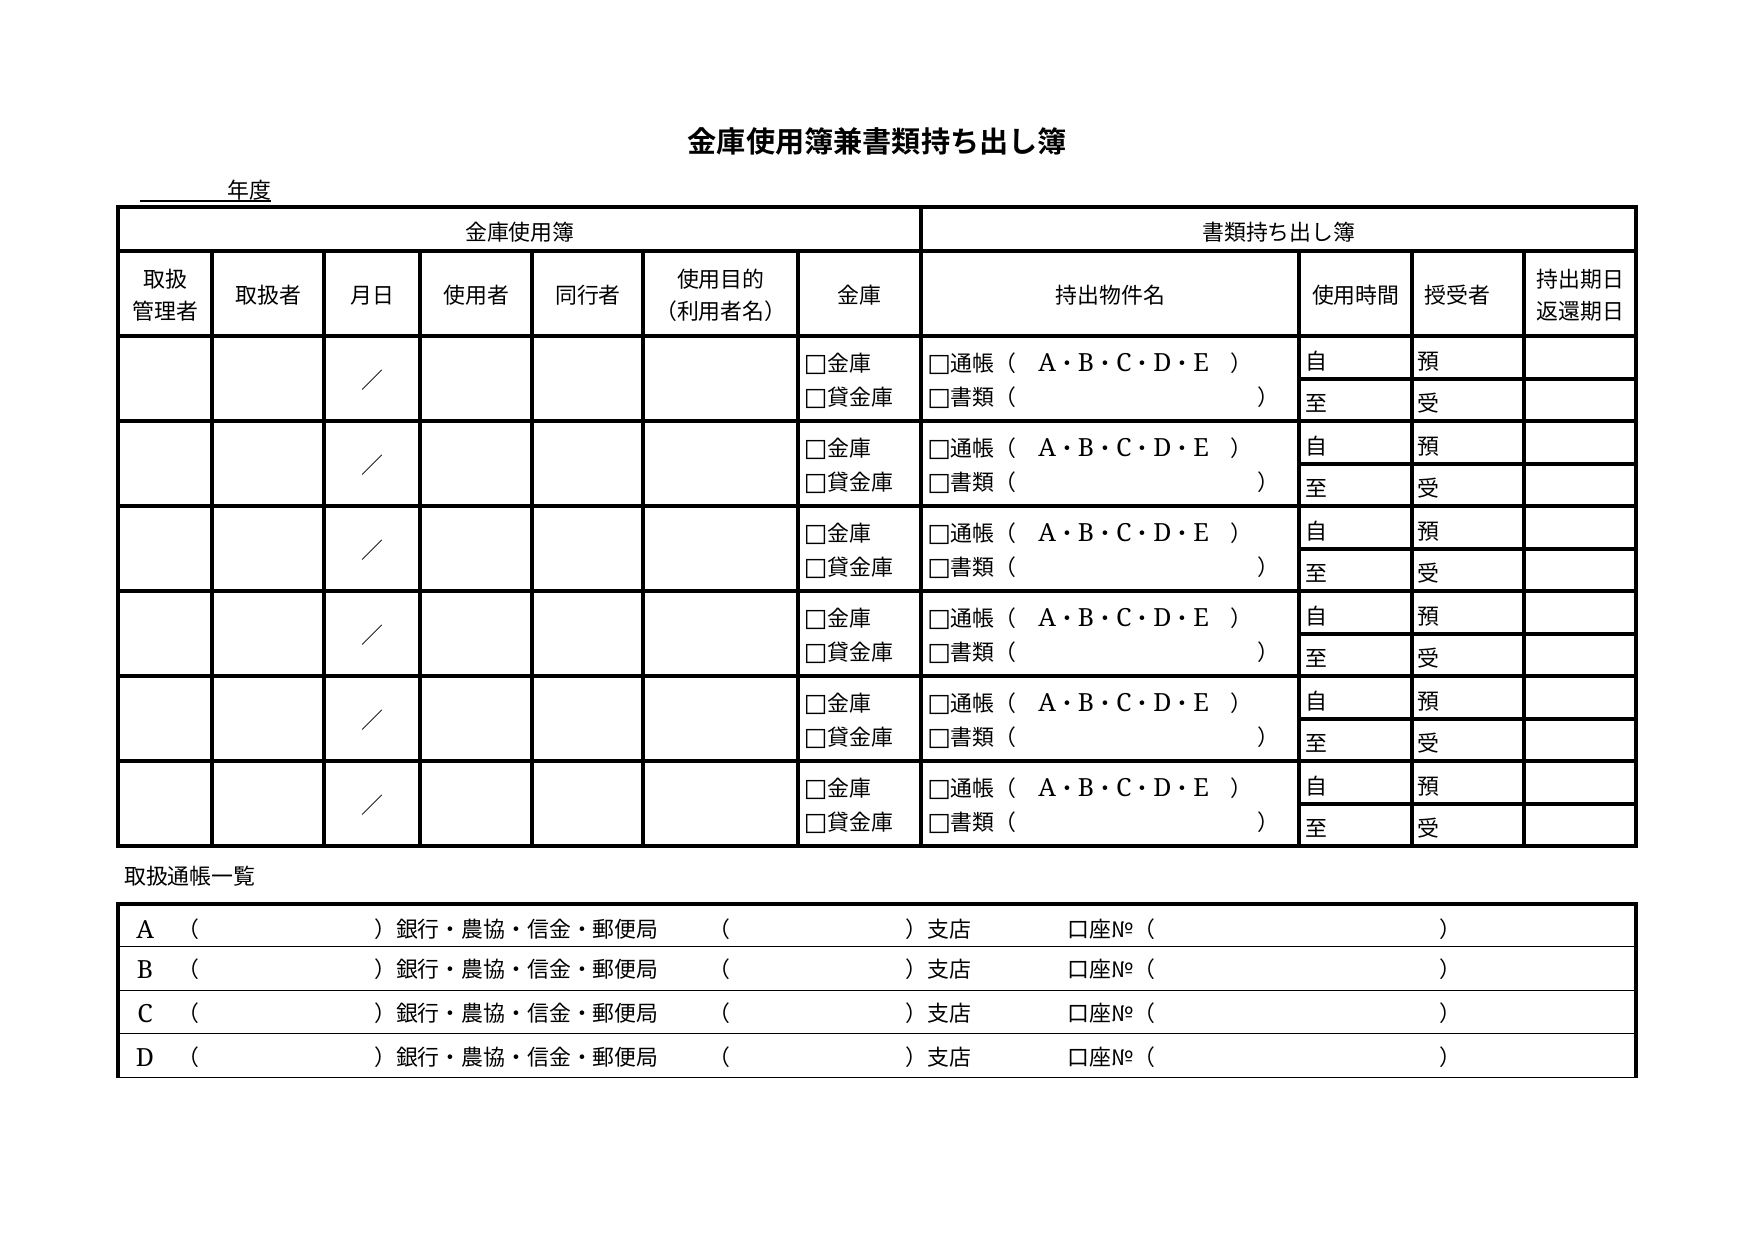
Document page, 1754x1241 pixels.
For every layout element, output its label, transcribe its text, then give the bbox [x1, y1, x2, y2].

table_cell 至 [1301, 806, 1410, 844]
table_cell 預 [1414, 593, 1522, 632]
table_cell 取扱通帳一覧 [118, 848, 1636, 902]
table_cell （ ）銀行・農協・信金・郵便局 [171, 1034, 702, 1077]
table_cell 至 [1301, 466, 1410, 504]
table_cell [1526, 678, 1634, 717]
table_cell A [120, 906, 171, 946]
table_cell [214, 763, 322, 844]
table_cell □金庫 □貸金庫 [800, 423, 919, 504]
table_cell [422, 593, 530, 674]
table_cell [120, 508, 210, 589]
table_cell 自 [1301, 338, 1410, 377]
table_cell [422, 423, 530, 504]
table_cell [214, 423, 322, 504]
table_cell □通帳（ A・B・C・D・E ） □書類（ ） [923, 678, 1297, 759]
table_cell 至 [1301, 381, 1410, 419]
table_cell 至 [1301, 721, 1410, 759]
table_cell 自 [1301, 508, 1410, 547]
table_cell 預 [1414, 338, 1522, 377]
table_cell [214, 338, 322, 419]
table_cell [1526, 636, 1634, 674]
table_cell 受 [1414, 551, 1522, 589]
table_cell 自 [1301, 763, 1410, 802]
table_cell （ ）銀行・農協・信金・郵便局 [171, 947, 702, 989]
table_cell （ ）支店 [703, 906, 1040, 946]
table_cell （ ）支店 [703, 1034, 1040, 1077]
table_cell [645, 338, 796, 419]
table_cell ／ [326, 423, 418, 504]
table_cell [1526, 721, 1634, 759]
table_cell [645, 678, 796, 759]
table_cell 月日 [326, 253, 418, 334]
table_cell □通帳（ A・B・C・D・E ） □書類（ ） [923, 508, 1297, 589]
table_cell 使用目的 （利用者名） [645, 253, 796, 334]
table_cell [534, 338, 641, 419]
table_cell 預 [1414, 678, 1522, 717]
table_cell 自 [1301, 423, 1410, 462]
table_cell [1526, 551, 1634, 589]
table_cell 至 [1301, 636, 1410, 674]
table_cell 自 [1301, 678, 1410, 717]
table_cell 取扱 管理者 [120, 253, 210, 334]
table_cell [534, 763, 641, 844]
table_cell 同行者 [534, 253, 641, 334]
table_cell D [120, 1034, 171, 1077]
table_cell 使用時間 [1301, 253, 1410, 334]
table_cell □金庫 □貸金庫 [800, 508, 919, 589]
table_cell [1526, 381, 1634, 419]
table_cell [534, 508, 641, 589]
table_cell [422, 678, 530, 759]
table_cell （ ）支店 [703, 991, 1040, 1033]
table_cell 取扱者 [214, 253, 322, 334]
table_cell □通帳（ A・B・C・D・E ） □書類（ ） [923, 763, 1297, 844]
table_cell [534, 593, 641, 674]
table_cell [214, 593, 322, 674]
table_cell 持出物件名 [923, 253, 1297, 334]
table_cell [1526, 338, 1634, 377]
table_cell ／ [326, 763, 418, 844]
table_cell □通帳（ A・B・C・D・E ） □書類（ ） [923, 338, 1297, 419]
table_cell 持出期日 返還期日 [1526, 253, 1634, 334]
table_cell [120, 763, 210, 844]
table_cell □通帳（ A・B・C・D・E ） □書類（ ） [923, 423, 1297, 504]
table_cell [120, 423, 210, 504]
table_cell （ ）支店 [703, 947, 1040, 989]
table_cell 受 [1414, 806, 1522, 844]
table_cell 口座№（ ） [1040, 947, 1634, 989]
table_cell [1526, 763, 1634, 802]
table_cell ／ [326, 678, 418, 759]
table_cell 受 [1414, 381, 1522, 419]
table_cell □通帳（ A・B・C・D・E ） □書類（ ） [923, 593, 1297, 674]
table_cell [534, 678, 641, 759]
table_cell [1526, 806, 1634, 844]
table_cell 口座№（ ） [1040, 906, 1634, 946]
table_cell [422, 763, 530, 844]
table_cell [120, 678, 210, 759]
table_cell ／ [326, 593, 418, 674]
table_cell [1526, 466, 1634, 504]
table_cell ／ [326, 338, 418, 419]
table_cell 預 [1414, 508, 1522, 547]
table_cell 口座№（ ） [1040, 991, 1634, 1033]
table_cell [214, 508, 322, 589]
table_cell [120, 593, 210, 674]
table_cell ／ [326, 508, 418, 589]
table_cell [422, 508, 530, 589]
text 年度 [118, 173, 1636, 205]
table_cell [645, 593, 796, 674]
table_cell 自 [1301, 593, 1410, 632]
table_header 書類持ち出し簿 [923, 209, 1634, 249]
table_cell [534, 423, 641, 504]
table_cell 授受者 [1414, 253, 1522, 334]
table_cell 金庫 [800, 253, 919, 334]
table_cell 使用者 [422, 253, 530, 334]
table_cell 受 [1414, 466, 1522, 504]
table_cell [422, 338, 530, 419]
table_cell [645, 423, 796, 504]
table_cell [214, 678, 322, 759]
table_cell [645, 763, 796, 844]
table_cell B [120, 947, 171, 989]
table_cell 預 [1414, 763, 1522, 802]
table_cell □金庫 □貸金庫 [800, 593, 919, 674]
table_cell [120, 338, 210, 419]
table_cell 受 [1414, 636, 1522, 674]
table_cell 至 [1301, 551, 1410, 589]
table_header 金庫使用簿 [120, 209, 919, 249]
table_cell □金庫 □貸金庫 [800, 338, 919, 419]
table_cell [645, 508, 796, 589]
table_cell □金庫 □貸金庫 [800, 763, 919, 844]
table_cell [1526, 593, 1634, 632]
table_cell （ ）銀行・農協・信金・郵便局 [171, 991, 702, 1033]
table_cell C [120, 991, 171, 1033]
table_cell （ ）銀行・農協・信金・郵便局 [171, 906, 702, 946]
table_cell □金庫 □貸金庫 [800, 678, 919, 759]
table_cell 口座№（ ） [1040, 1034, 1634, 1077]
table_cell [1526, 423, 1634, 462]
table_cell 預 [1414, 423, 1522, 462]
table_cell [1526, 508, 1634, 547]
title 金庫使用簿兼書類持ち出し簿 [118, 118, 1636, 160]
table_cell 受 [1414, 721, 1522, 759]
